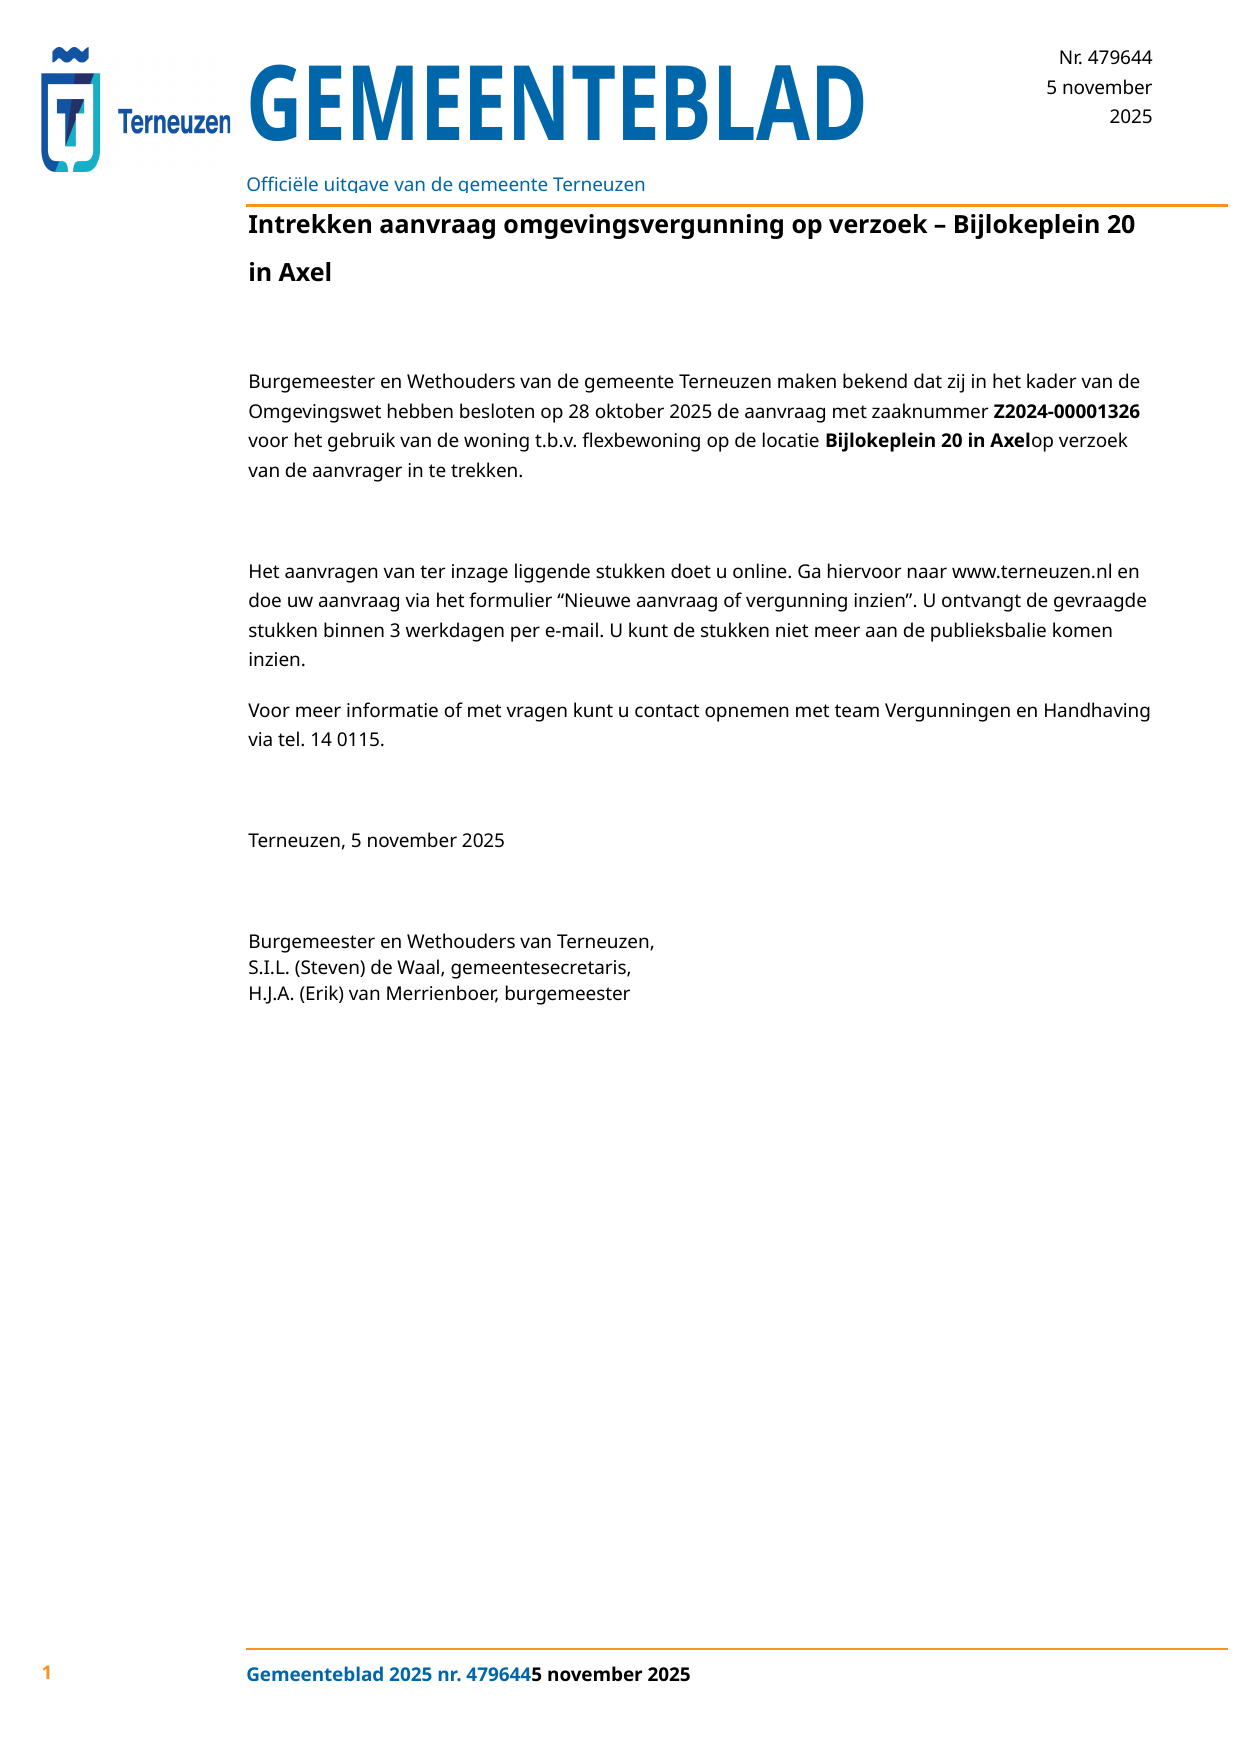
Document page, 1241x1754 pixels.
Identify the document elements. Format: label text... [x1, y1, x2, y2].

table_cell H.J.A. (Erik) van Merrienboer, burgemeester [248, 980, 1152, 1006]
table_cell [700, 1006, 1152, 1031]
text Burgemeester en Wethouders van de gemeente Terneuzen maken bekend dat zij in het kader van de Omgevingswet hebben besloten op 28 oktober 2025 de aanvraag met zaaknummer Z2024-00001326 voor het gebruik van de woning t.b.v. flexbewoning op de locatie Bijlokeplein 20 in Axelop verzoek van de aanvrager in te trekken. [248, 368, 1152, 483]
text Intrekken aanvraag omgevingsvergunning op verzoek – Bijlokeplein 20 in Axel [248, 207, 1152, 288]
text Voor meer informatie of met vragen kunt u contact opnemen met team Vergunningen en Handhaving via tel. 14 0115. [248, 697, 1152, 752]
text Het aanvragen van ter inzage liggende stukken doet u online. Ga hiervoor naar www.terneuzen.nl en doe uw aanvraag via het formulier “Nieuwe aanvraag of vergunning inzien”. U ontvangt de gevraagde stukken binnen 3 werkdagen per e-mail. U kunt de stukken niet meer aan de publieksbalie komen inzien. [248, 558, 1152, 672]
picture [41, 47, 231, 172]
table_header Burgemeester en Wethouders van Terneuzen, [248, 929, 1152, 954]
table_cell [700, 954, 1152, 980]
table_cell [248, 1006, 700, 1031]
text Terneuzen, 5 november 2025 [248, 827, 1152, 853]
table_cell S.I.L. (Steven) de Waal, gemeentesecretaris, [248, 954, 700, 980]
